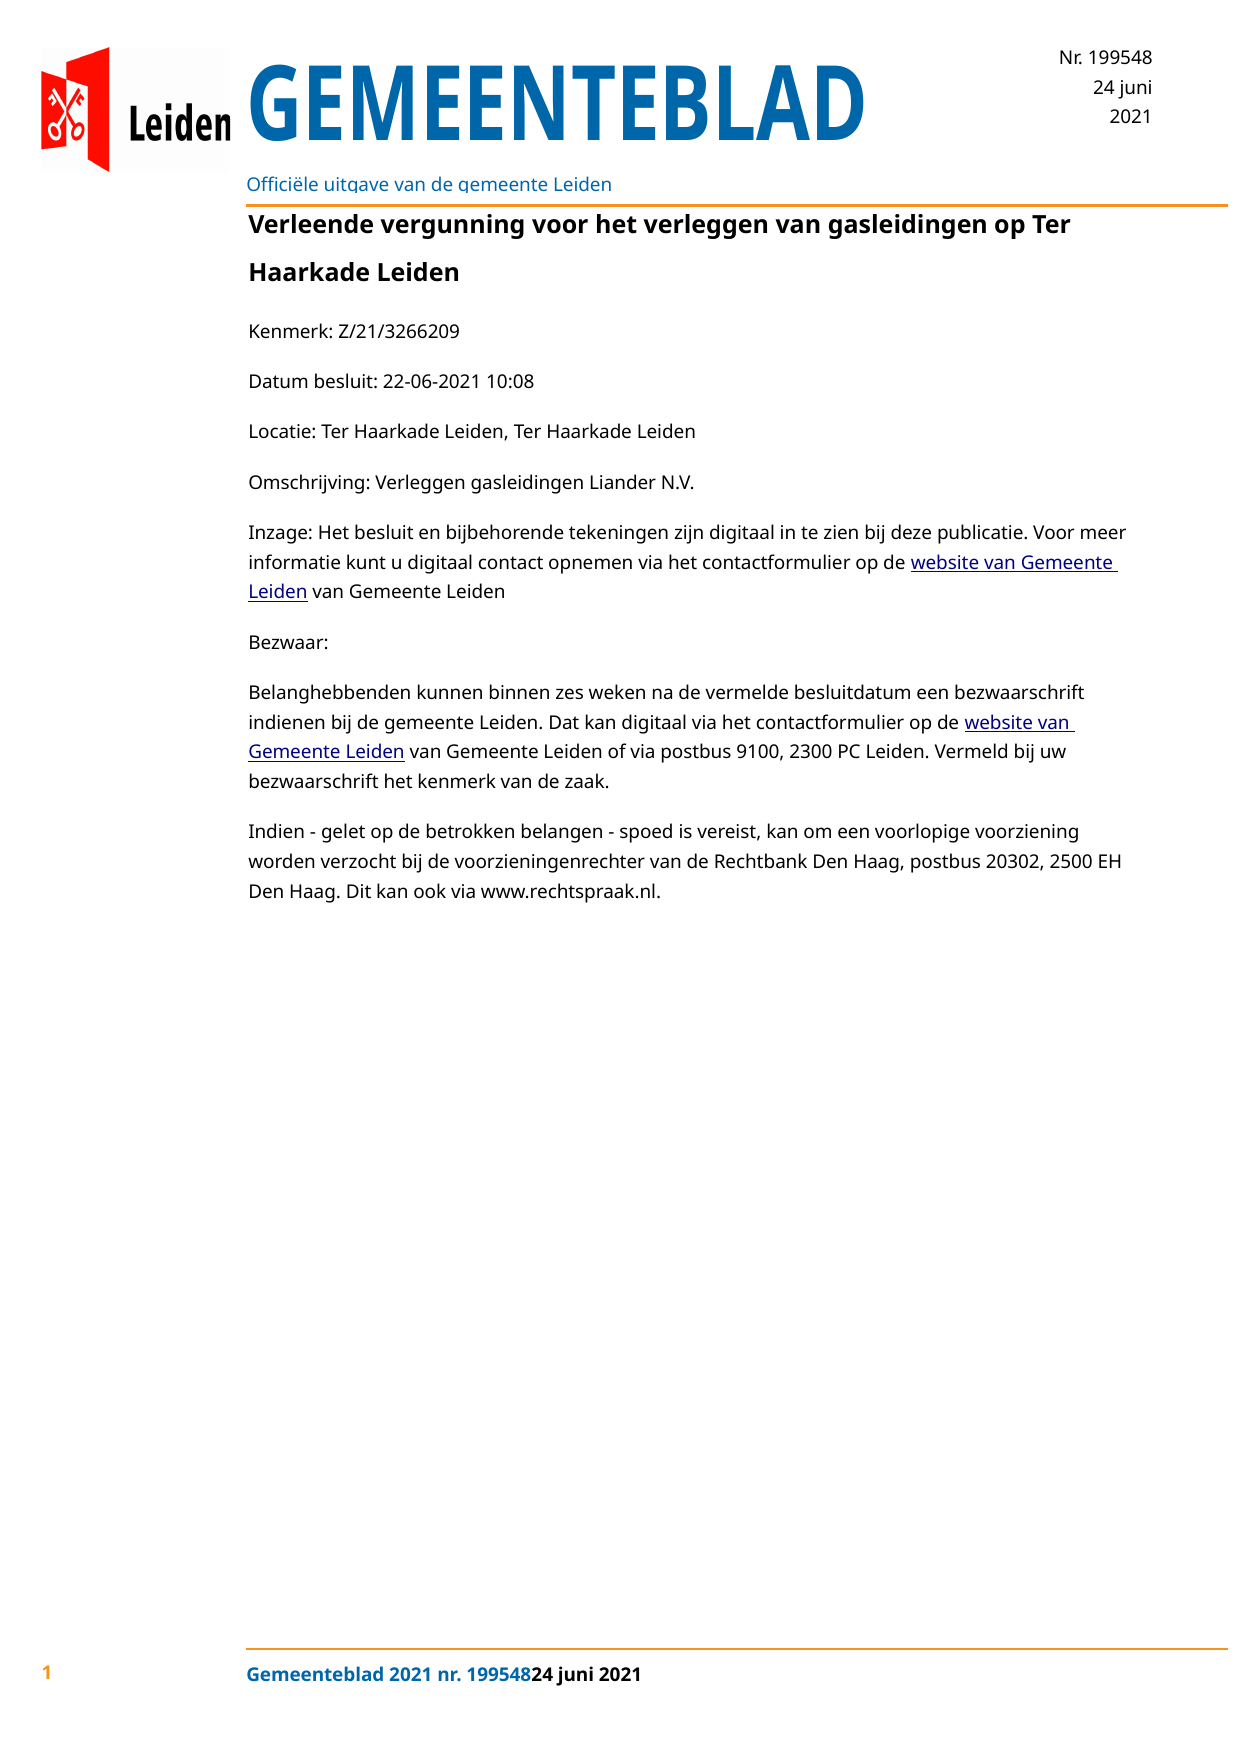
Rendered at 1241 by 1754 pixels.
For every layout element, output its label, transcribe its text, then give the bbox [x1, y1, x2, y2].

text Verleende vergunning voor het verleggen van gasleidingen op Ter Haarkade Leiden [248, 207, 1152, 288]
text Indien - gelet op de betrokken belangen - spoed is vereist, kan om een voorlopige voorziening worden verzocht bij de voorzieningenrechter van de Rechtbank Den Haag, postbus 20302, 2500 EH Den Haag. Dit kan ook via www.rechtspraak.nl. [248, 819, 1152, 904]
text Omschrijving: Verleggen gasleidingen Liander N.V. [248, 469, 1152, 495]
text Belanghebbenden kunnen binnen zes weken na de vermelde besluitdatum een bezwaarschrift indienen bij de gemeente Leiden. Dat kan digitaal via het contactformulier op de website van Gemeente Leiden van Gemeente Leiden of via postbus 9100, 2300 PC Leiden. Vermeld bij uw bezwaarschrift het kenmerk van de zaak. [248, 679, 1152, 794]
text Datum besluit: 22-06-2021 10:08 [248, 368, 1152, 394]
picture [41, 47, 231, 172]
text Locatie: Ter Haarkade Leiden, Ter Haarkade Leiden [248, 419, 1152, 444]
text Bezwaar: [248, 629, 1152, 655]
text Inzage: Het besluit en bijbehorende tekeningen zijn digitaal in te zien bij deze publicatie. Voor meer informatie kunt u digitaal contact opnemen via het contactformulier op de website van Gemeente Leiden van Gemeente Leiden [248, 519, 1152, 604]
text Kenmerk: Z/21/3266209 [248, 318, 1152, 344]
